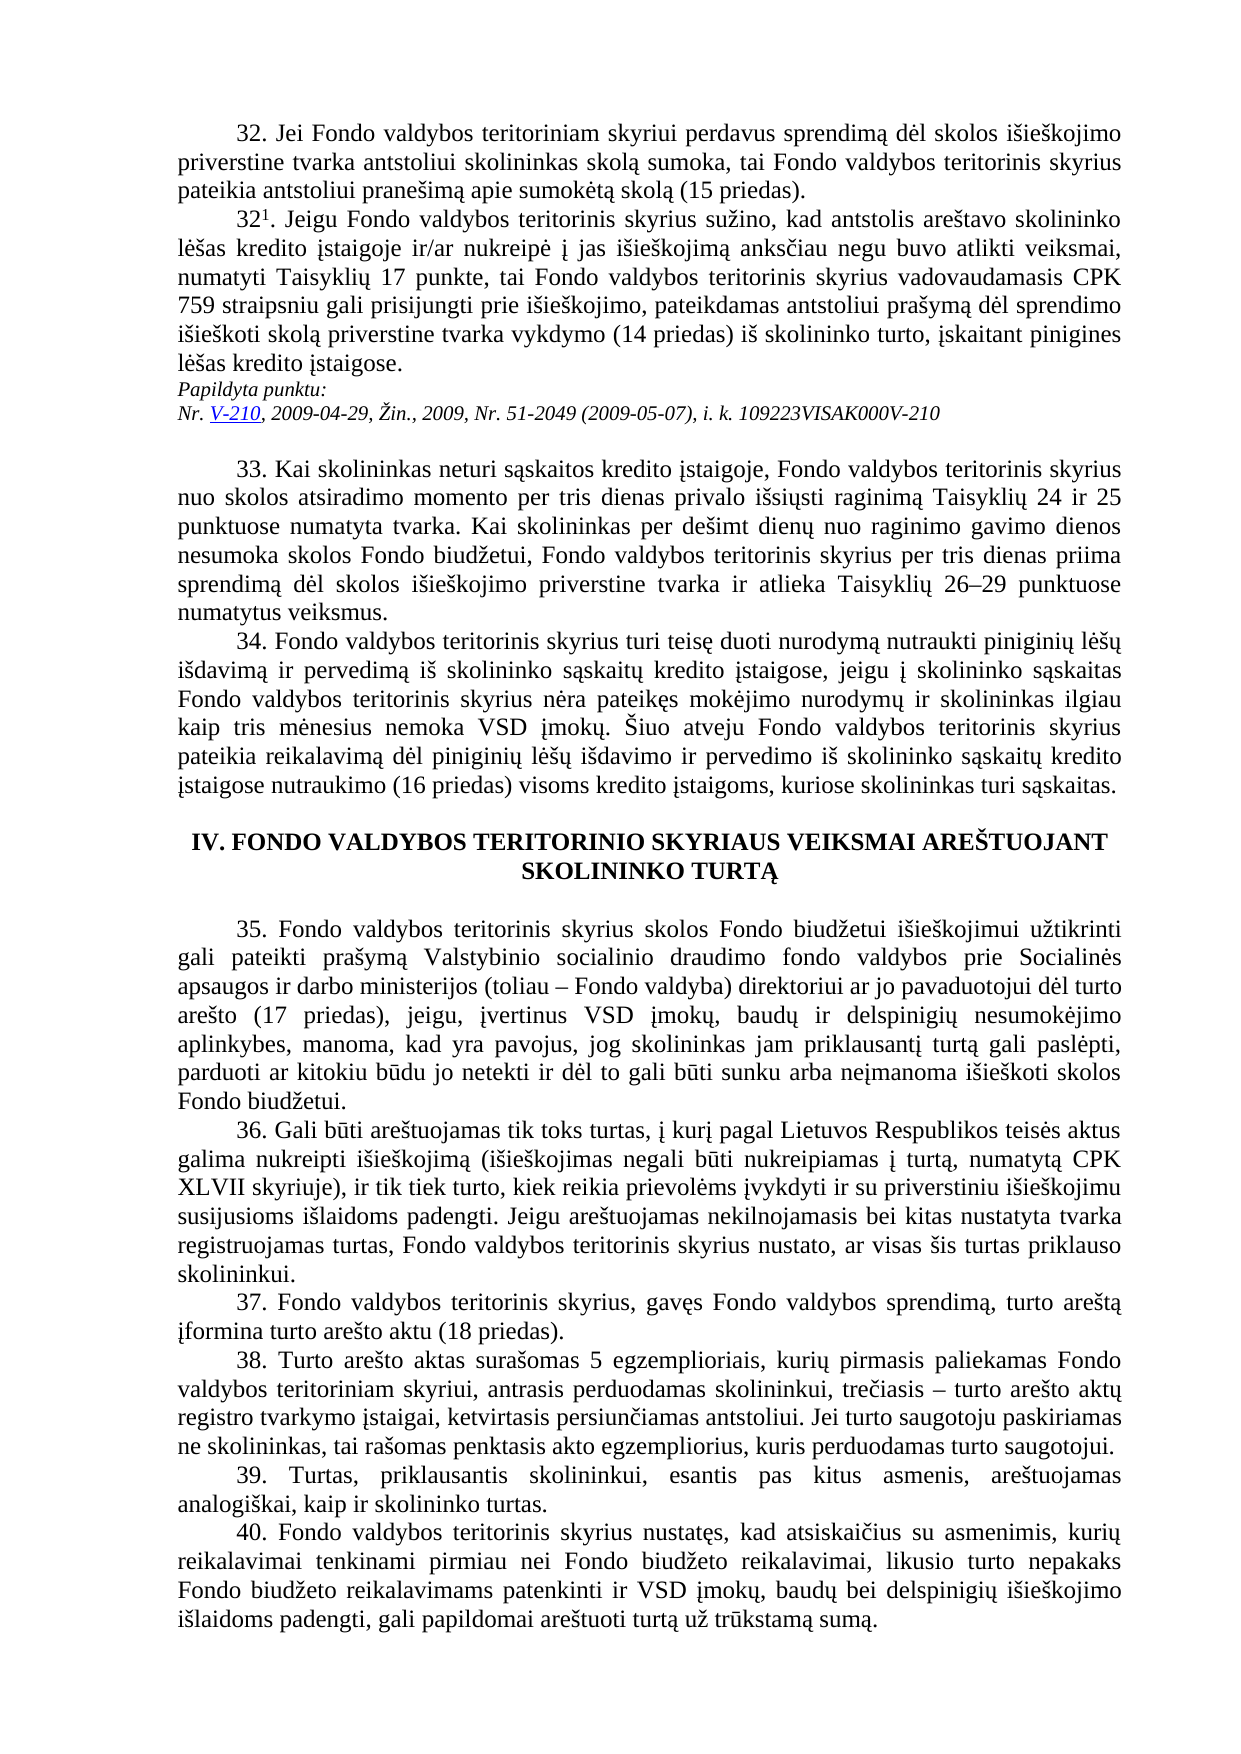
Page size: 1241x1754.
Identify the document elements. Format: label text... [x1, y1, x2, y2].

text 39. Turtas, priklausantis skolininkui, esantis pas kitus asmenis, areštuojamas analogiškai, kaip ir skolininko turtas. [177, 1460, 1122, 1517]
text 34. Fondo valdybos teritorinis skyrius turi teisę duoti nurodymą nutraukti piniginių lėšų išdavimą ir pervedimą iš skolininko sąskaitų kredito įstaigose, jeigu į skolininko sąskaitas Fondo valdybos teritorinis skyrius nėra pateikęs mokėjimo nurodymų ir skolininkas ilgiau kaip tris mėnesius nemoka VSD įmokų. Šiuo atveju Fondo valdybos teritorinis skyrius pateikia reikalavimą dėl piniginių lėšų išdavimo ir pervedimo iš skolininko sąskaitų kredito įstaigose nutraukimo (16 priedas) visoms kredito įstaigoms, kuriose skolininkas turi sąskaitas. [177, 626, 1122, 799]
text 35. Fondo valdybos teritorinis skyrius skolos Fondo biudžetui išieškojimui užtikrinti gali pateikti prašymą Valstybinio socialinio draudimo fondo valdybos prie Socialinės apsaugos ir darbo ministerijos (toliau – Fondo valdyba) direktoriui ar jo pavaduotojui dėl turto arešto (17 priedas), jeigu, įvertinus VSD įmokų, baudų ir delspinigių nesumokėjimo aplinkybes, manoma, kad yra pavojus, jog skolininkas jam priklausantį turtą gali paslėpti, parduoti ar kitokiu būdu jo netekti ir dėl to gali būti sunku arba neįmanoma išieškoti skolos Fondo biudžetui. [177, 914, 1122, 1115]
text 37. Fondo valdybos teritorinis skyrius, gavęs Fondo valdybos sprendimą, turto areštą įformina turto arešto aktu (18 priedas). [177, 1287, 1122, 1345]
text 36. Gali būti areštuojamas tik toks turtas, į kurį pagal Lietuvos Respublikos teisės aktus galima nukreipti išieškojimą (išieškojimas negali būti nukreipiamas į turtą, numatytą CPK XLVII skyriuje), ir tik tiek turto, kiek reikia prievolėms įvykdyti ir su priverstiniu išieškojimu susijusioms išlaidoms padengti. Jeigu areštuojamas nekilnojamasis bei kitas nustatyta tvarka registruojamas turtas, Fondo valdybos teritorinis skyrius nustato, ar visas šis turtas priklauso skolininkui. [177, 1115, 1122, 1287]
text Nr. V-210, 2009-04-29, Žin., 2009, Nr. 51-2049 (2009-05-07), i. k. 109223VISAK000V-210 [177, 401, 1122, 425]
text Papildyta punktu: [177, 377, 1122, 401]
text 38. Turto arešto aktas surašomas 5 egzemplioriais, kurių pirmasis paliekamas Fondo valdybos teritoriniam skyriui, antrasis perduodamas skolininkui, trečiasis – turto arešto aktų registro tvarkymo įstaigai, ketvirtasis persiunčiamas antstoliui. Jei turto saugotoju paskiriamas ne skolininkas, tai rašomas penktasis akto egzempliorius, kuris perduodamas turto saugotojui. [177, 1345, 1122, 1460]
text IV. FONDO VALDYBOS TERITORINIO SKYRIAUS VEIKSMAI AREŠTUOJANT SKOLININKO TURTĄ [177, 827, 1122, 885]
text 33. Kai skolininkas neturi sąskaitos kredito įstaigoje, Fondo valdybos teritorinis skyrius nuo skolos atsiradimo momento per tris dienas privalo išsiųsti raginimą Taisyklių 24 ir 25 punktuose numatyta tvarka. Kai skolininkas per dešimt dienų nuo raginimo gavimo dienos nesumoka skolos Fondo biudžetui, Fondo valdybos teritorinis skyrius per tris dienas priima sprendimą dėl skolos išieškojimo priverstine tvarka ir atlieka Taisyklių 26–29 punktuose numatytus veiksmus. [177, 454, 1122, 626]
text 321. Jeigu Fondo valdybos teritorinis skyrius sužino, kad antstolis areštavo skolininko lėšas kredito įstaigoje ir/ar nukreipė į jas išieškojimą anksčiau negu buvo atlikti veiksmai, numatyti Taisyklių 17 punkte, tai Fondo valdybos teritorinis skyrius vadovaudamasis CPK 759 straipsniu gali prisijungti prie išieškojimo, pateikdamas antstoliui prašymą dėl sprendimo išieškoti skolą priverstine tvarka vykdymo (14 priedas) iš skolininko turto, įskaitant pinigines lėšas kredito įstaigose. [177, 204, 1122, 377]
text 40. Fondo valdybos teritorinis skyrius nustatęs, kad atsiskaičius su asmenimis, kurių reikalavimai tenkinami pirmiau nei Fondo biudžeto reikalavimai, likusio turto nepakaks Fondo biudžeto reikalavimams patenkinti ir VSD įmokų, baudų bei delspinigių išieškojimo išlaidoms padengti, gali papildomai areštuoti turtą už trūkstamą sumą. [177, 1517, 1122, 1632]
text 32. Jei Fondo valdybos teritoriniam skyriui perdavus sprendimą dėl skolos išieškojimo priverstine tvarka antstoliui skolininkas skolą sumoka, tai Fondo valdybos teritorinis skyrius pateikia antstoliui pranešimą apie sumokėtą skolą (15 priedas). [177, 118, 1122, 204]
